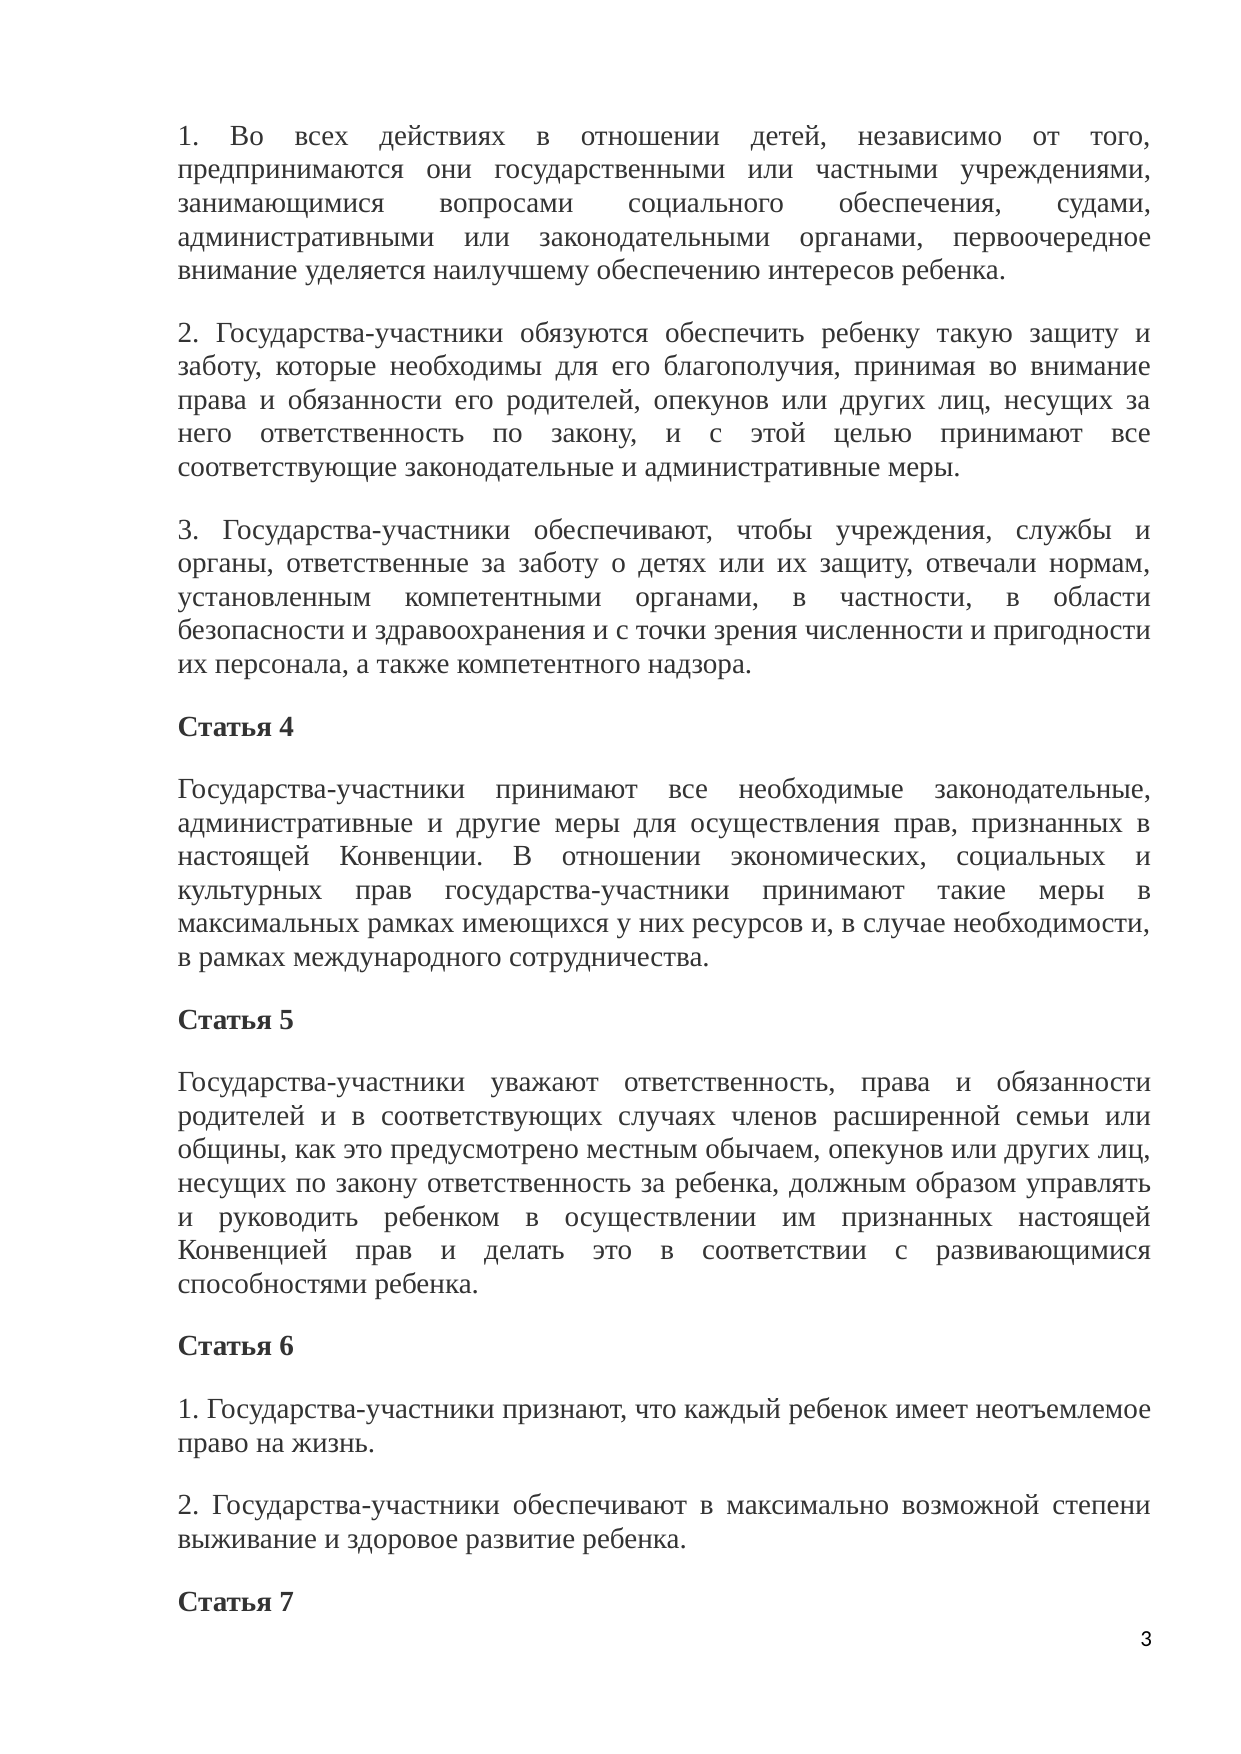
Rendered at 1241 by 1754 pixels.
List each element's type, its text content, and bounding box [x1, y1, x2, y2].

text Государства-участники уважают ответственность, права и обязанности родителей и в соответствующих случаях членов расширенной семьи или общины, как это предусмотрено местным обычаем, опекунов или других лиц, несущих по закону ответственность за ребенка, должным образом управлять и руководить ребенком в осуществлении им признанных настоящей Конвенцией прав и делать это в соответствии с развивающимися способностями ребенка. [177, 1064, 1152, 1299]
subtitle Статья 6 [177, 1328, 1152, 1362]
text 1. Государства-участники признают, что каждый ребенок имеет неотъемлемое право на жизнь. [177, 1391, 1152, 1458]
subtitle Статья 4 [177, 709, 1152, 742]
text 1. Во всех действиях в отношении детей, независимо от того, предпринимаются они государственными или частными учреждениями, занимающимися вопросами социального обеспечения, судами, административными или законодательными органами, первоочередное внимание уделяется наилучшему обеспечению интересов ребенка. [177, 118, 1152, 286]
text Государства-участники принимают все необходимые законодательные, административные и другие меры для осуществления прав, признанных в настоящей Конвенции. В отношении экономических, социальных и культурных прав государства-участники принимают такие меры в максимальных рамках имеющихся у них ресурсов и, в случае необходимости, в рамках международного сотрудничества. [177, 771, 1152, 973]
text 3. Государства-участники обеспечивают, чтобы учреждения, службы и органы, ответственные за заботу о детях или их защиту, отвечали нормам, установленным компетентными органами, в частности, в области безопасности и здравоохранения и с точки зрения численности и пригодности их персонала, а также компетентного надзора. [177, 512, 1152, 679]
text 2. Государства-участники обязуются обеспечить ребенку такую защиту и заботу, которые необходимы для его благополучия, принимая во внимание права и обязанности его родителей, опекунов или других лиц, несущих за него ответственность по закону, и с этой целью принимают все соответствующие законодательные и административные меры. [177, 315, 1152, 483]
text 2. Государства-участники обеспечивают в максимально возможной степени выживание и здоровое развитие ребенка. [177, 1487, 1152, 1554]
subtitle Статья 5 [177, 1002, 1152, 1035]
subtitle Статья 7 [177, 1584, 1152, 1617]
